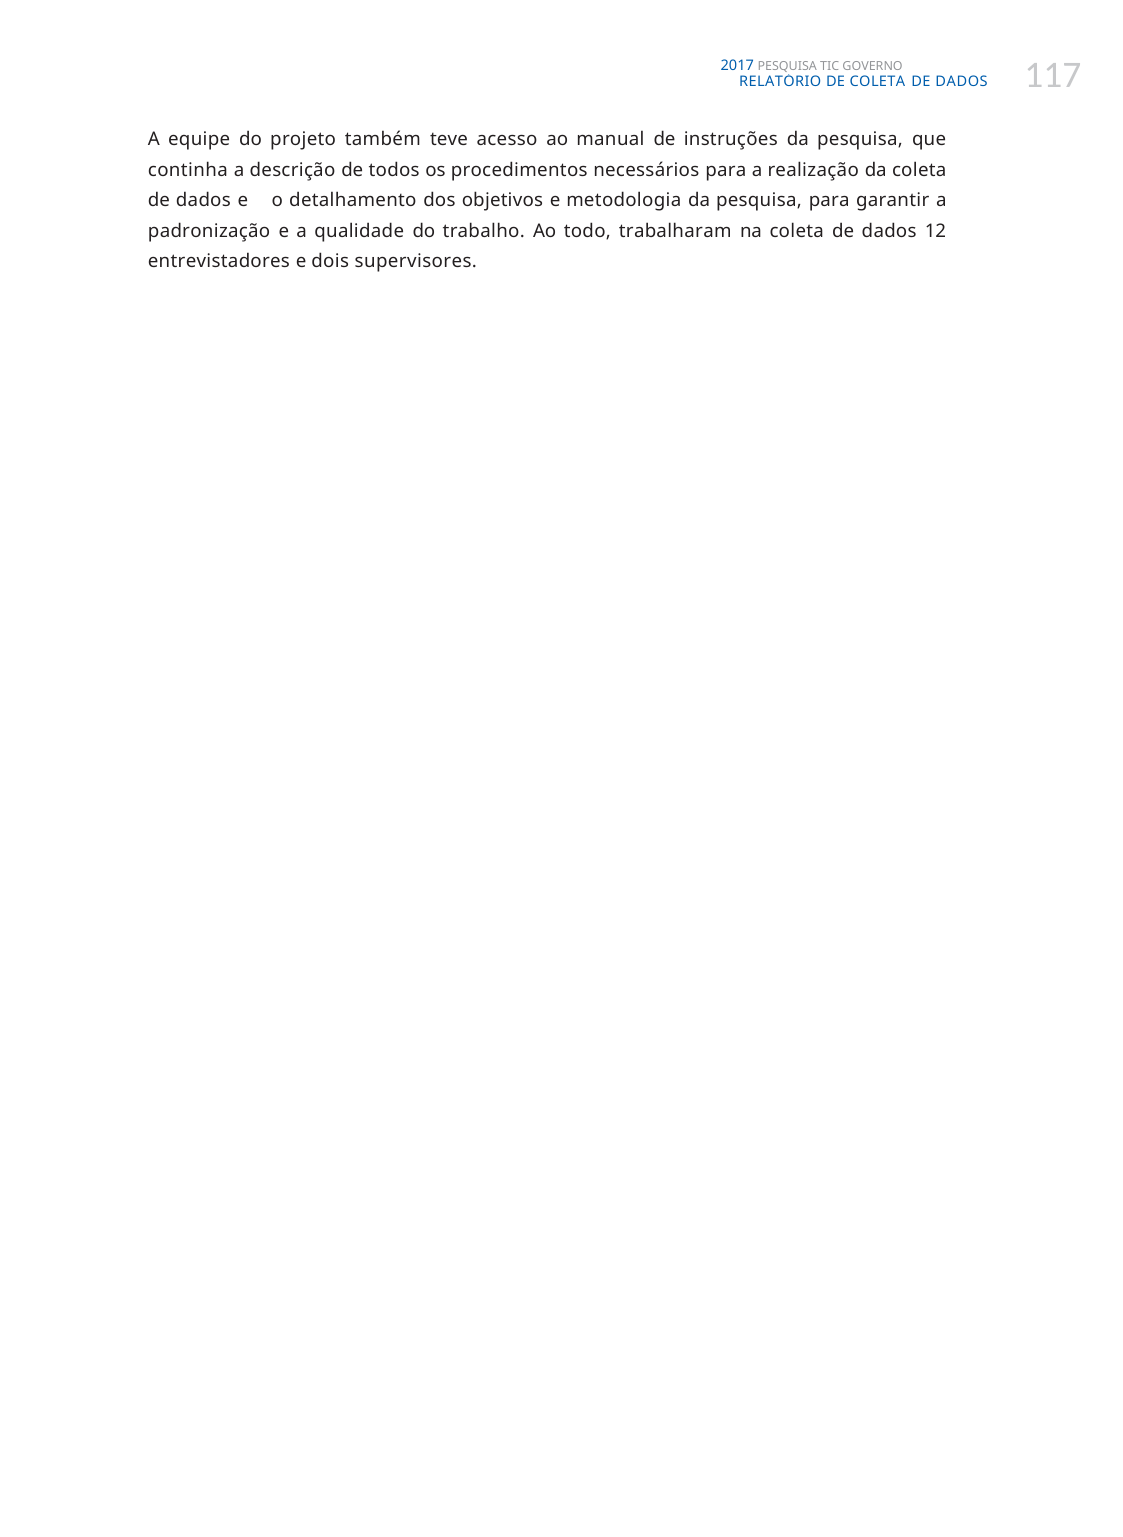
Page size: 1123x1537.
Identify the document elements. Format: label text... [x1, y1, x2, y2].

text A equipe do projeto também teve acesso ao manual de instruções da pesquisa, que continha a descrição de todos os procedimentos necessários para a realização da coleta de dados e o detalhamento dos objetivos e metodologia da pesquisa, para garantir a padronização e a qualidade do trabalho. Ao todo, trabalharam na coleta de dados 12 entrevistadores e dois supervisores. [148, 125, 946, 273]
